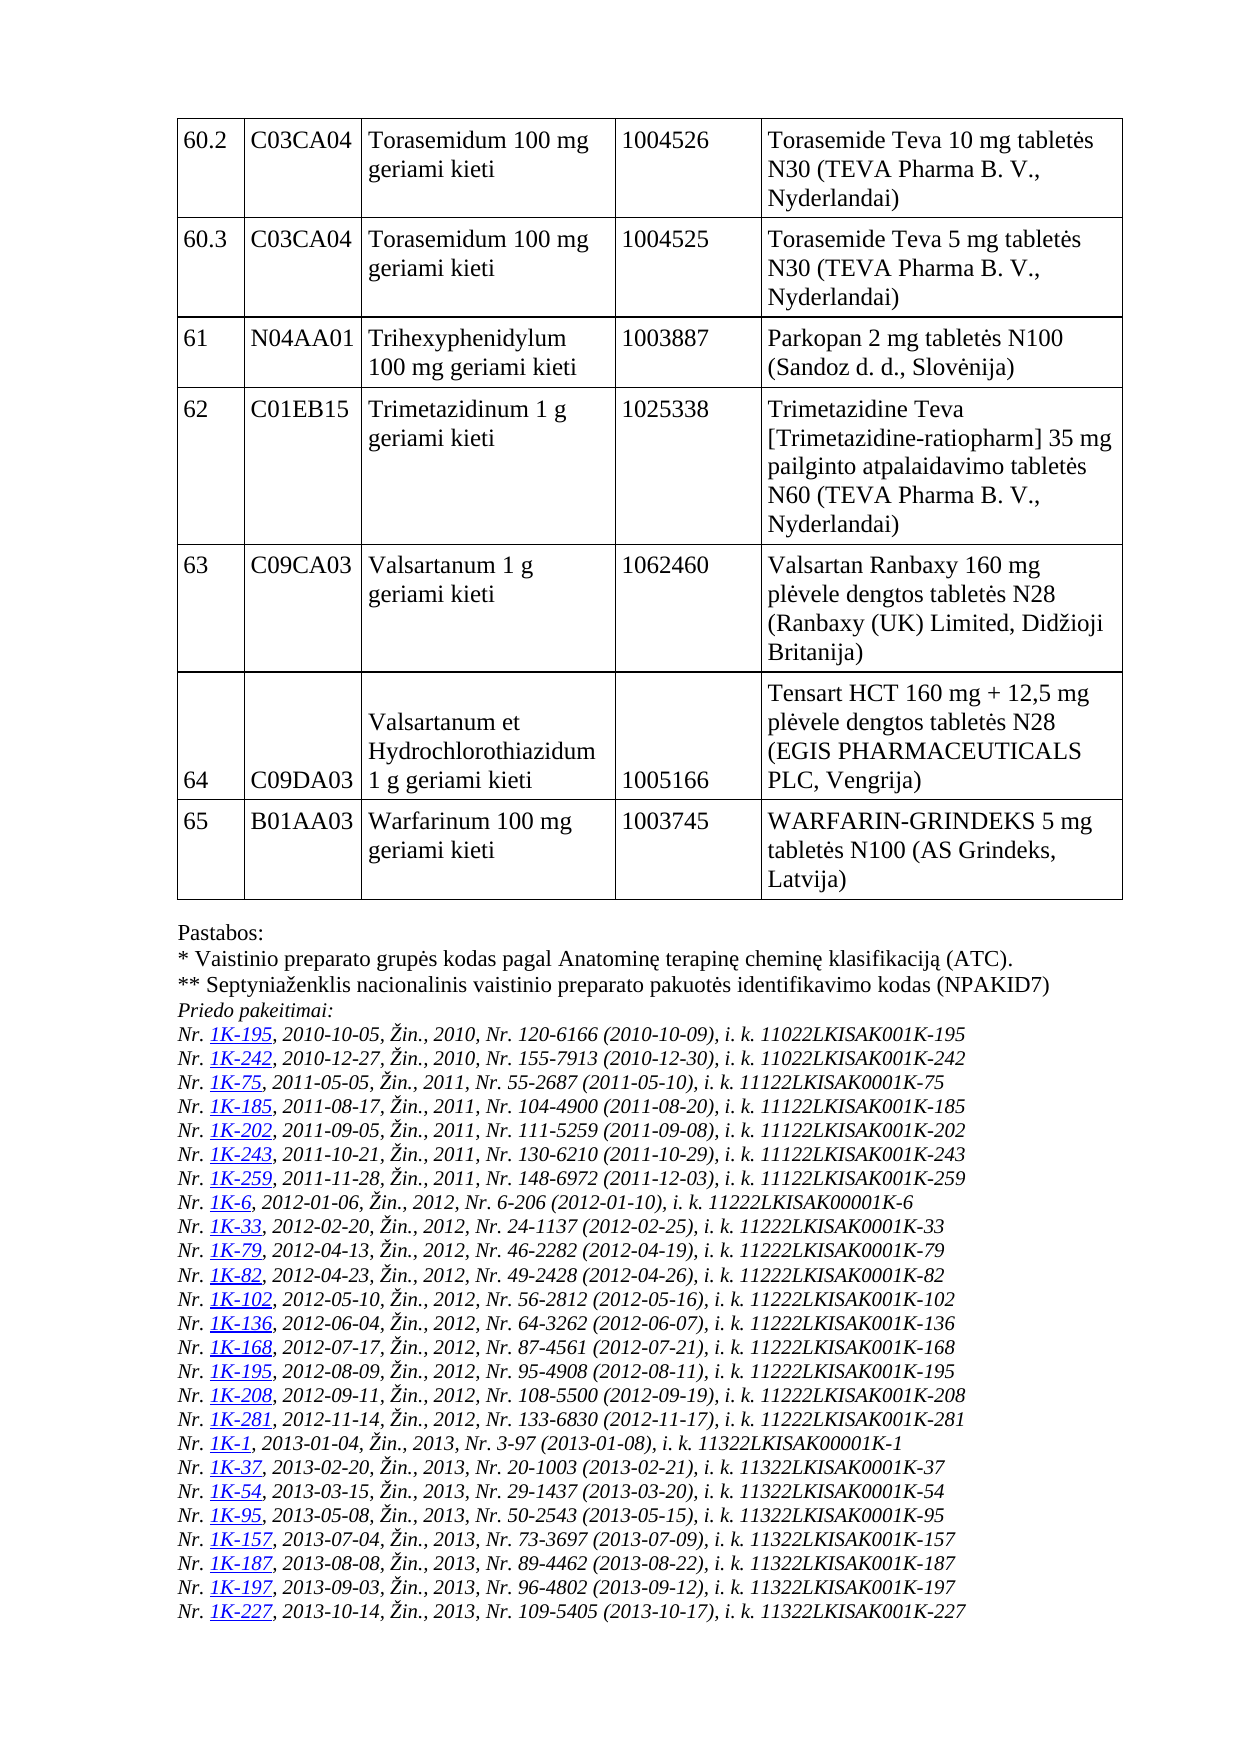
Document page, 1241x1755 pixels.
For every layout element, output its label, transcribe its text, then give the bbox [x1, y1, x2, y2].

text Nr. 1K-187, 2013-08-08, Žin., 2013, Nr. 89-4462 (2013-08-22), i. k. 11322LKISAK001K-187 [177, 1551, 1122, 1575]
table_cell Torasemide Teva 10 mg tabletės N30 (TEVA Pharma B. V., Nyderlandai) [762, 119, 1122, 217]
text Nr. 1K-136, 2012-06-04, Žin., 2012, Nr. 64-3262 (2012-06-07), i. k. 11222LKISAK001K-136 [177, 1311, 1122, 1335]
text Nr. 1K-185, 2011-08-17, Žin., 2011, Nr. 104-4900 (2011-08-20), i. k. 11122LKISAK001K-185 [177, 1094, 1122, 1118]
text Nr. 1K-79, 2012-04-13, Žin., 2012, Nr. 46-2282 (2012-04-19), i. k. 11222LKISAK0001K-79 [177, 1238, 1122, 1262]
table_cell Valsartan Ranbaxy 160 mg plėvele dengtos tabletės N28 (Ranbaxy (UK) Limited, Didžioji Britanija) [762, 545, 1122, 671]
text Nr. 1K-168, 2012-07-17, Žin., 2012, Nr. 87-4561 (2012-07-21), i. k. 11222LKISAK001K-168 [177, 1335, 1122, 1359]
text Nr. 1K-82, 2012-04-23, Žin., 2012, Nr. 49-2428 (2012-04-26), i. k. 11222LKISAK0001K-82 [177, 1262, 1122, 1287]
text Nr. 1K-227, 2013-10-14, Žin., 2013, Nr. 109-5405 (2013-10-17), i. k. 11322LKISAK001K-227 [177, 1599, 1122, 1623]
table_cell 1062460 [616, 545, 761, 671]
text Nr. 1K-54, 2013-03-15, Žin., 2013, Nr. 29-1437 (2013-03-20), i. k. 11322LKISAK0001K-54 [177, 1479, 1122, 1503]
text Nr. 1K-33, 2012-02-20, Žin., 2012, Nr. 24-1137 (2012-02-25), i. k. 11222LKISAK0001K-33 [177, 1214, 1122, 1238]
table_cell Parkopan 2 mg tabletės N100 (Sandoz d. d., Slovėnija) [762, 318, 1122, 387]
text Nr. 1K-195, 2010-10-05, Žin., 2010, Nr. 120-6166 (2010-10-09), i. k. 11022LKISAK001K-195 [177, 1022, 1122, 1046]
table_cell 1004526 [616, 119, 761, 217]
text Priedo pakeitimai: [177, 998, 1122, 1022]
text Pastabos: [177, 919, 1122, 945]
table_cell Trihexyphenidylum 100 mg geriami kieti [362, 318, 615, 387]
table_cell 64 [178, 673, 244, 799]
text ** Septyniaženklis nacionalinis vaistinio preparato pakuotės identifikavimo kodas (NPAKID7) [177, 971, 1122, 998]
text Nr. 1K-157, 2013-07-04, Žin., 2013, Nr. 73-3697 (2013-07-09), i. k. 11322LKISAK001K-157 [177, 1527, 1122, 1551]
text Nr. 1K-1, 2013-01-04, Žin., 2013, Nr. 3-97 (2013-01-08), i. k. 11322LKISAK00001K-1 [177, 1431, 1122, 1455]
table_cell 63 [178, 545, 244, 671]
text Nr. 1K-281, 2012-11-14, Žin., 2012, Nr. 133-6830 (2012-11-17), i. k. 11222LKISAK001K-281 [177, 1407, 1122, 1431]
table_cell 62 [178, 388, 244, 543]
table_cell 61 [178, 318, 244, 387]
table_cell N04AA01 [245, 318, 361, 387]
table_cell Torasemide Teva 5 mg tabletės N30 (TEVA Pharma B. V., Nyderlandai) [762, 218, 1122, 316]
table_cell 1005166 [616, 673, 761, 799]
table_cell 1003887 [616, 318, 761, 387]
table_cell Trimetazidine Teva [Trimetazidine-ratiopharm] 35 mg pailginto atpalaidavimo tabletės N60 (TEVA Pharma B. V., Nyderlandai) [762, 388, 1122, 543]
text Nr. 1K-195, 2012-08-09, Žin., 2012, Nr. 95-4908 (2012-08-11), i. k. 11222LKISAK001K-195 [177, 1359, 1122, 1383]
table_cell C01EB15 [245, 388, 361, 543]
table_cell WARFARIN-GRINDEKS 5 mg tabletės N100 (AS Grindeks, Latvija) [762, 800, 1122, 898]
table_cell B01AA03 [245, 800, 361, 898]
text Nr. 1K-243, 2011-10-21, Žin., 2011, Nr. 130-6210 (2011-10-29), i. k. 11122LKISAK001K-243 [177, 1142, 1122, 1166]
table_cell 65 [178, 800, 244, 898]
table_cell C09DA03 [245, 673, 361, 799]
table_cell Valsartanum et Hydrochlorothiazidum 1 g geriami kieti [362, 673, 615, 799]
text Nr. 1K-208, 2012-09-11, Žin., 2012, Nr. 108-5500 (2012-09-19), i. k. 11222LKISAK001K-208 [177, 1383, 1122, 1407]
table_cell C03CA04 [245, 218, 361, 316]
table_cell Torasemidum 100 mg geriami kieti [362, 119, 615, 217]
table_cell Tensart HCT 160 mg + 12,5 mg plėvele dengtos tabletės N28 (EGIS PHARMACEUTICALS PLC, Vengrija) [762, 673, 1122, 799]
table_cell 60.2 [178, 119, 244, 217]
table_cell Warfarinum 100 mg geriami kieti [362, 800, 615, 898]
text * Vaistinio preparato grupės kodas pagal Anatominę terapinę cheminę klasifikaciją (ATC). [177, 945, 1122, 971]
text Nr. 1K-75, 2011-05-05, Žin., 2011, Nr. 55-2687 (2011-05-10), i. k. 11122LKISAK0001K-75 [177, 1070, 1122, 1094]
table_cell C09CA03 [245, 545, 361, 671]
table_cell Torasemidum 100 mg geriami kieti [362, 218, 615, 316]
text Nr. 1K-259, 2011-11-28, Žin., 2011, Nr. 148-6972 (2011-12-03), i. k. 11122LKISAK001K-259 [177, 1166, 1122, 1190]
text Nr. 1K-95, 2013-05-08, Žin., 2013, Nr. 50-2543 (2013-05-15), i. k. 11322LKISAK0001K-95 [177, 1503, 1122, 1527]
table_cell 1025338 [616, 388, 761, 543]
table_cell C03CA04 [245, 119, 361, 217]
text Nr. 1K-202, 2011-09-05, Žin., 2011, Nr. 111-5259 (2011-09-08), i. k. 11122LKISAK001K-202 [177, 1118, 1122, 1142]
text Nr. 1K-6, 2012-01-06, Žin., 2012, Nr. 6-206 (2012-01-10), i. k. 11222LKISAK00001K-6 [177, 1190, 1122, 1214]
text Nr. 1K-242, 2010-12-27, Žin., 2010, Nr. 155-7913 (2010-12-30), i. k. 11022LKISAK001K-242 [177, 1046, 1122, 1070]
text Nr. 1K-102, 2012-05-10, Žin., 2012, Nr. 56-2812 (2012-05-16), i. k. 11222LKISAK001K-102 [177, 1287, 1122, 1311]
text Nr. 1K-37, 2013-02-20, Žin., 2013, Nr. 20-1003 (2013-02-21), i. k. 11322LKISAK0001K-37 [177, 1455, 1122, 1479]
table_cell Valsartanum 1 g geriami kieti [362, 545, 615, 671]
table_cell 1004525 [616, 218, 761, 316]
table_cell 60.3 [178, 218, 244, 316]
table_cell Trimetazidinum 1 g geriami kieti [362, 388, 615, 543]
text Nr. 1K-197, 2013-09-03, Žin., 2013, Nr. 96-4802 (2013-09-12), i. k. 11322LKISAK001K-197 [177, 1575, 1122, 1599]
table_cell 1003745 [616, 800, 761, 898]
